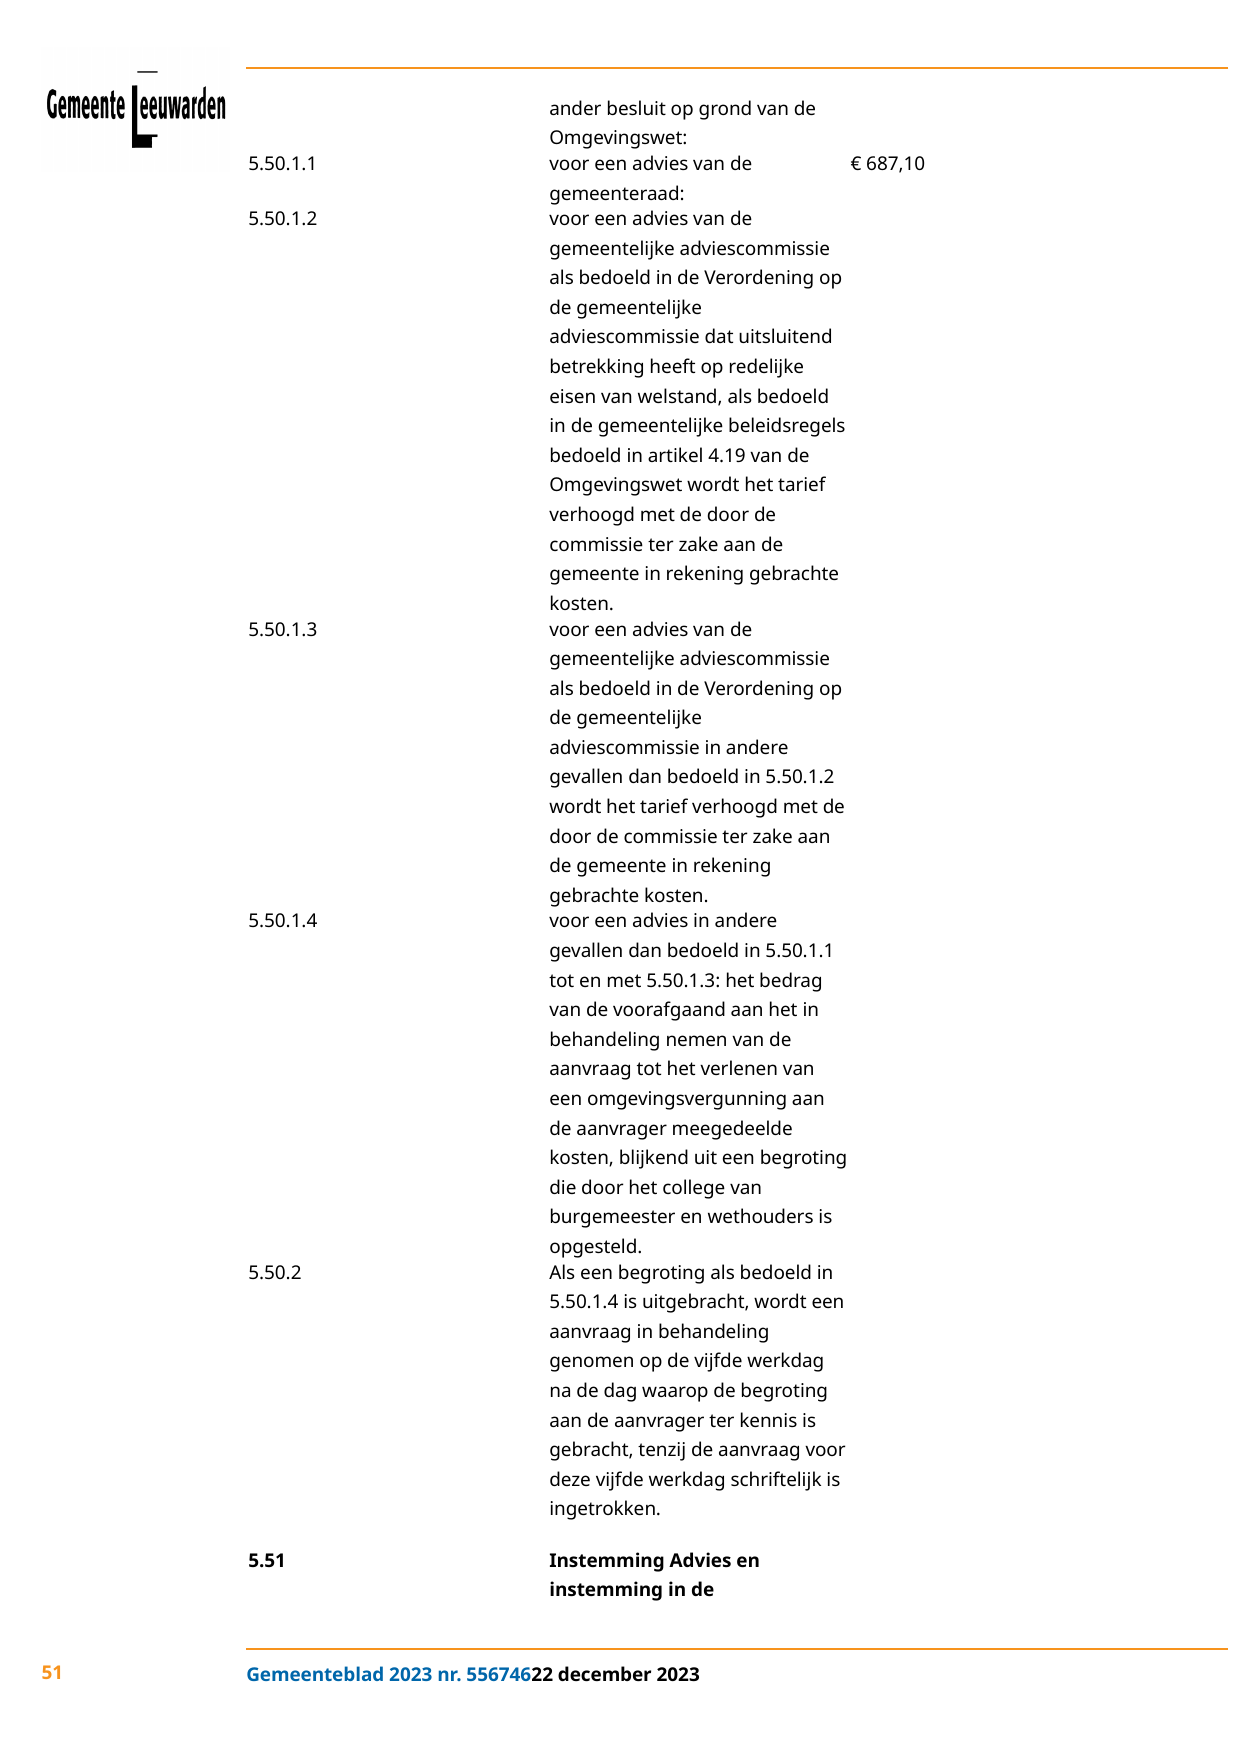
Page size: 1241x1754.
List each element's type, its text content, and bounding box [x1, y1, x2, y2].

table_cell [850, 95, 1152, 150]
table_cell [850, 616, 1152, 908]
table_cell [850, 1547, 1152, 1602]
table_cell [248, 1521, 549, 1547]
table_cell € 687,10 [850, 150, 1152, 205]
picture [41, 47, 231, 172]
table_cell ander besluit op grond van de Omgevingswet: [549, 95, 850, 150]
table_cell Als een begroting als bedoeld in 5.50.1.4 is uitgebracht, wordt een aanvraag in behandeling genomen op de vijfde werkdag na de dag waarop de begroting aan de aanvrager ter kennis is gebracht, tenzij de aanvraag voor deze vijfde werkdag schriftelijk is ingetrokken. [549, 1259, 850, 1521]
table_cell 5.50.1.3 [248, 616, 549, 908]
table_cell [850, 1521, 1152, 1547]
table_cell [248, 95, 549, 150]
table_cell 5.50.1.2 [248, 205, 549, 616]
table_cell 5.51 [248, 1547, 549, 1602]
table_cell 5.50.1.4 [248, 908, 549, 1259]
table_cell voor een advies van de gemeentelijke adviescommissie als bedoeld in de Verordening op de gemeentelijke adviescommissie in andere gevallen dan bedoeld in 5.50.1.2 wordt het tarief verhoogd met de door de commissie ter zake aan de gemeente in rekening gebrachte kosten. [549, 616, 850, 908]
table_cell [850, 908, 1152, 1259]
table_cell [549, 1521, 850, 1547]
table_cell voor een advies van de gemeentelijke adviescommissie als bedoeld in de Verordening op de gemeentelijke adviescommissie dat uitsluitend betrekking heeft op redelijke eisen van welstand, als bedoeld in de gemeentelijke beleidsregels bedoeld in artikel 4.19 van de Omgevingswet wordt het tarief verhoogd met de door de commissie ter zake aan de gemeente in rekening gebrachte kosten. [549, 205, 850, 616]
table_cell 5.50.2 [248, 1259, 549, 1521]
table_cell [850, 205, 1152, 616]
table_cell [850, 1259, 1152, 1521]
table_cell voor een advies van de gemeenteraad: [549, 150, 850, 205]
table_cell Instemming Advies en instemming in de [549, 1547, 850, 1602]
table_cell voor een advies in andere gevallen dan bedoeld in 5.50.1.1 tot en met 5.50.1.3: het bedrag van de voorafgaand aan het in behandeling nemen van de aanvraag tot het verlenen van een omgevingsvergunning aan de aanvrager meegedeelde kosten, blijkend uit een begroting die door het college van burgemeester en wethouders is opgesteld. [549, 908, 850, 1259]
table_cell 5.50.1.1 [248, 150, 549, 205]
